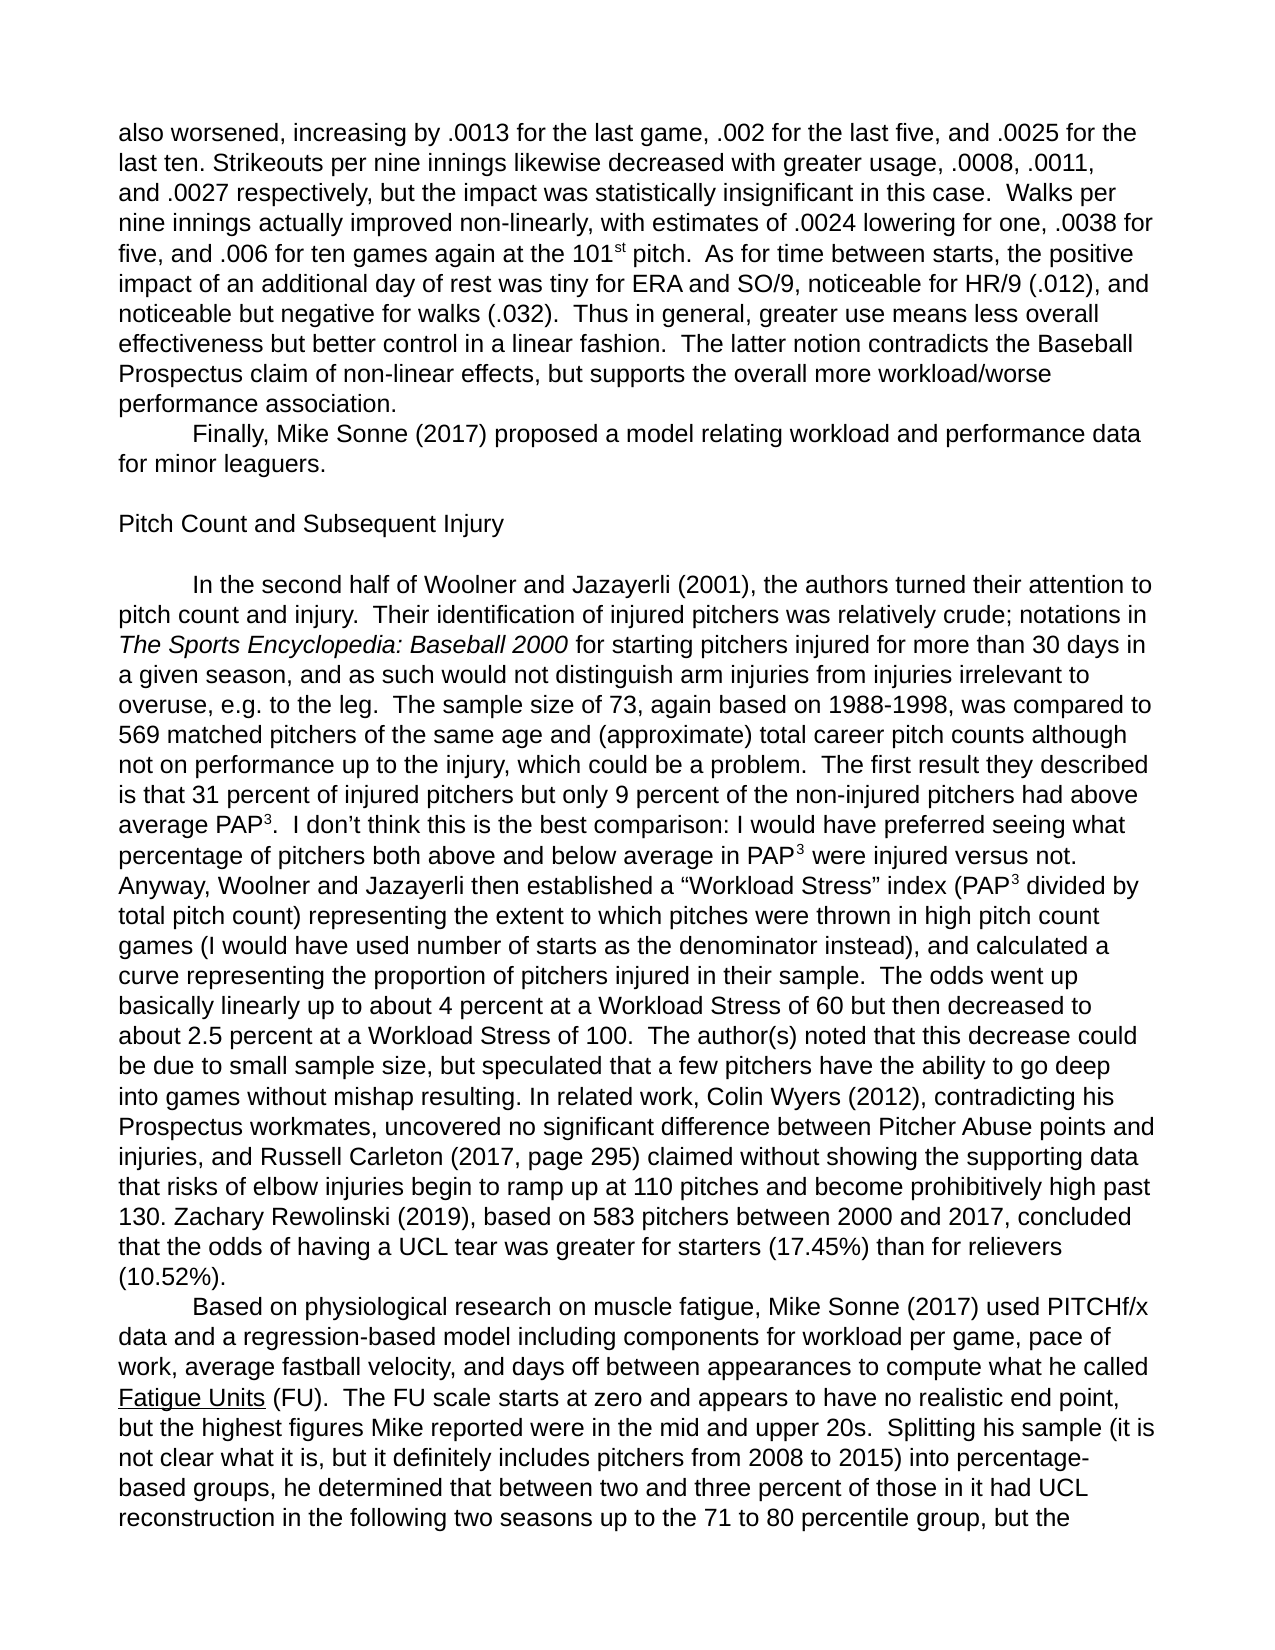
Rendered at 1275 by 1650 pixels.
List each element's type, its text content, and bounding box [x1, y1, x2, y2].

text In the second half of Woolner and Jazayerli (2001), the authors turned their attention to pitch count and injury. Their identification of injured pitchers was relatively crude; notations in The Sports Encyclopedia: Baseball 2000 for starting pitchers injured for more than 30 days in a given season, and as such would not distinguish arm injuries from injuries irrelevant to overuse, e.g. to the leg. The sample size of 73, again based on 1988-1998, was compared to 569 matched pitchers of the same age and (approximate) total career pitch counts although not on performance up to the injury, which could be a problem. The first result they described is that 31 percent of injured pitchers but only 9 percent of the non-injured pitchers had above average PAP3. I don’t think this is the best comparison: I would have preferred seeing what percentage of pitchers both above and below average in PAP3 were injured versus not. Anyway, Woolner and Jazayerli then established a “Workload Stress” index (PAP3 divided by total pitch count) representing the extent to which pitches were thrown in high pitch count games (I would have used number of starts as the denominator instead), and calculated a curve representing the proportion of pitchers injured in their sample. The odds went up basically linearly up to about 4 percent at a Workload Stress of 60 but then decreased to about 2.5 percent at a Workload Stress of 100. The author(s) noted that this decrease could be due to small sample size, but speculated that a few pitchers have the ability to go deep into games without mishap resulting. In related work, Colin Wyers (2012), contradicting his Prospectus workmates, uncovered no significant difference between Pitcher Abuse points and injuries, and Russell Carleton (2017, page 295) claimed without showing the supporting data that risks of elbow injuries begin to ramp up at 110 pitches and become prohibitively high past 130. Zachary Rewolinski (2019), based on 583 pitchers between 2000 and 2017, concluded that the odds of having a UCL tear was greater for starters (17.45%) than for relievers (10.52%). [118, 570, 1157, 1291]
text also worsened, increasing by .0013 for the last game, .002 for the last five, and .0025 for the last ten. Strikeouts per nine innings likewise decreased with greater usage, .0008, .0011, and .0027 respectively, but the impact was statistically insignificant in this case. Walks per nine innings actually improved non-linearly, with estimates of .0024 lowering for one, .0038 for five, and .006 for ten games again at the 101st pitch. As for time between starts, the positive impact of an additional day of rest was tiny for ERA and SO/9, noticeable for HR/9 (.012), and noticeable but negative for walks (.032). Thus in general, greater use means less overall effectiveness but better control in a linear fashion. The latter notion contradicts the Baseball Prospectus claim of non-linear effects, but supports the overall more workload/worse performance association. [118, 118, 1157, 418]
text Finally, Mike Sonne (2017) proposed a model relating workload and performance data for minor leaguers. [118, 419, 1157, 478]
text Pitch Count and Subsequent Injury [118, 509, 1157, 538]
text Based on physiological research on muscle fatigue, Mike Sonne (2017) used PITCHf/x data and a regression-based model including components for workload per game, pace of work, average fastball velocity, and days off between appearances to compute what he called Fatigue Units (FU). The FU scale starts at zero and appears to have no realistic end point, but the highest figures Mike reported were in the mid and upper 20s. Splitting his sample (it is not clear what it is, but it definitely includes pitchers from 2008 to 2015) into percentage-based groups, he determined that between two and three percent of those in it had UCL reconstruction in the following two seasons up to the 71 to 80 percentile group, but the [118, 1292, 1157, 1532]
